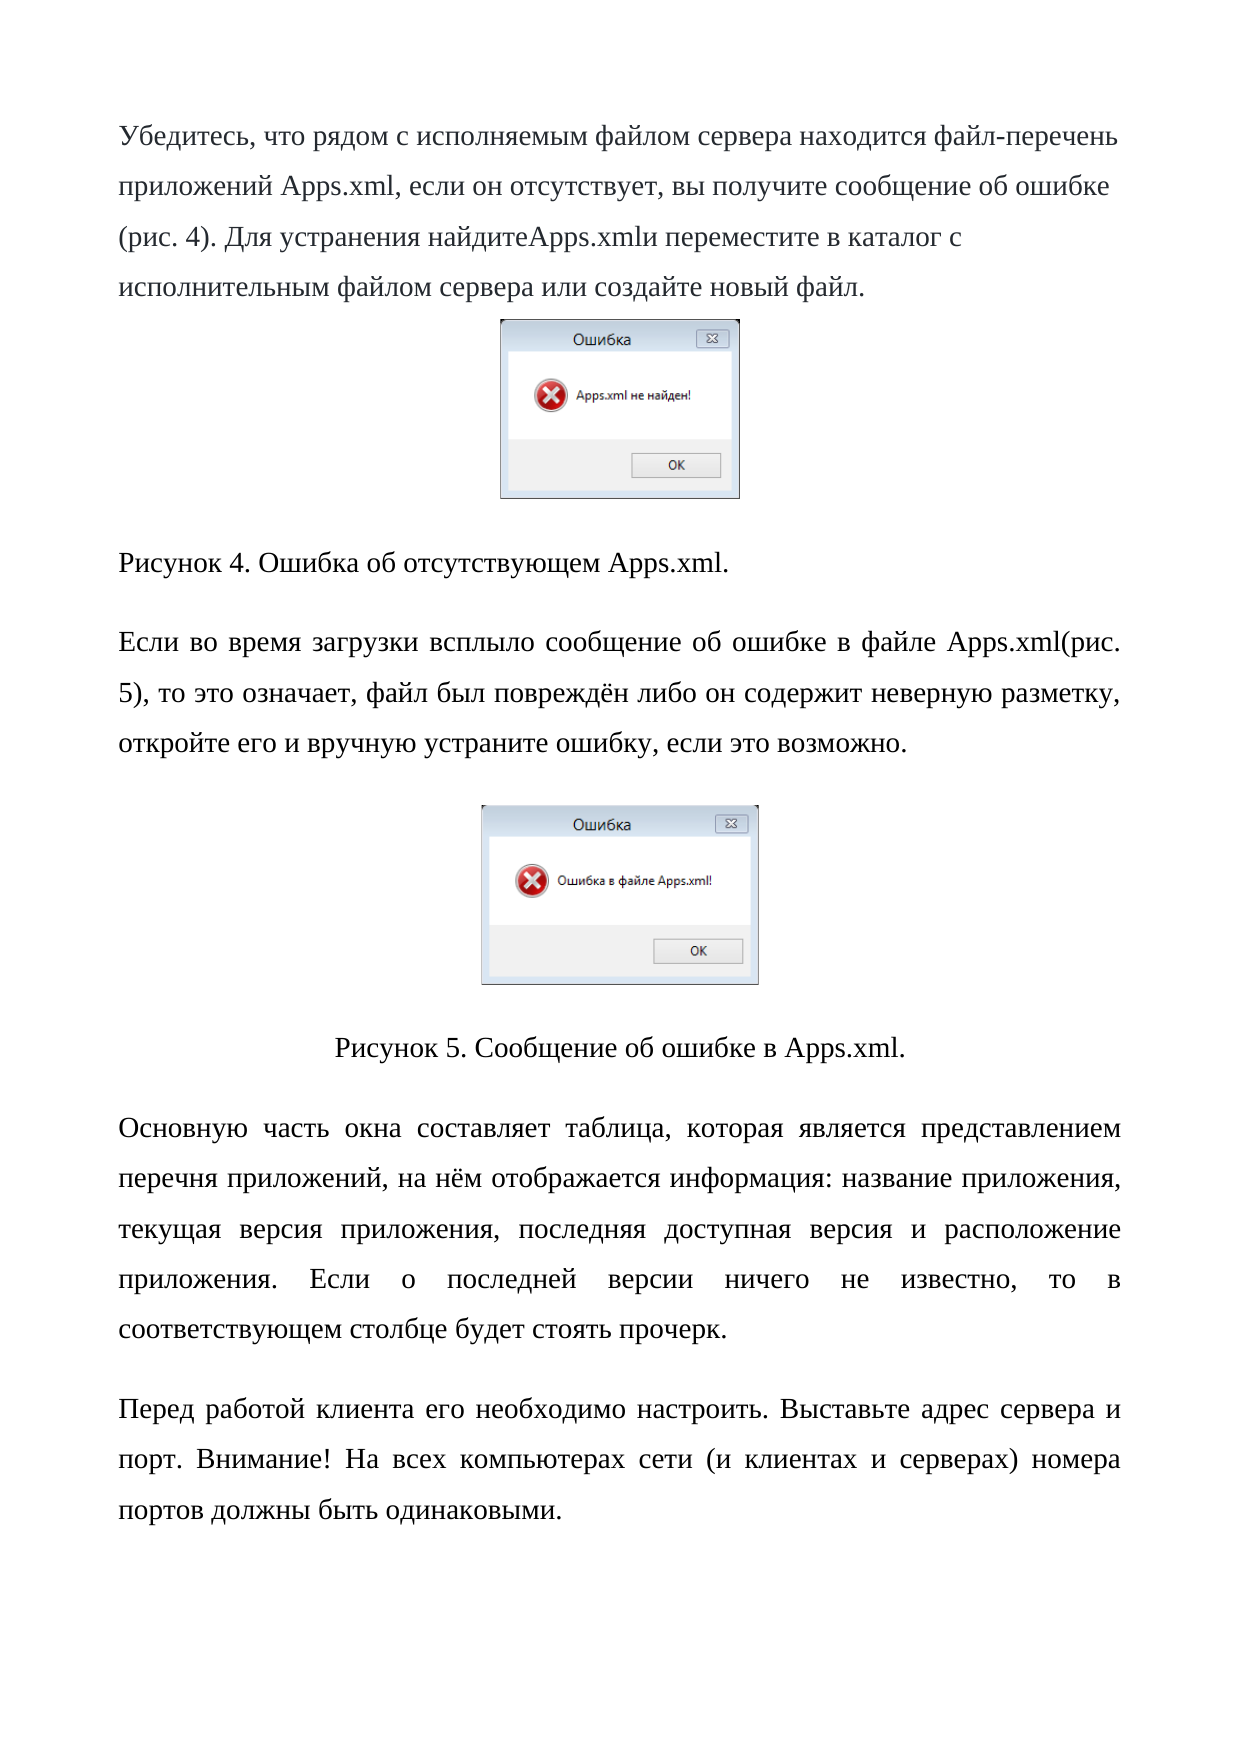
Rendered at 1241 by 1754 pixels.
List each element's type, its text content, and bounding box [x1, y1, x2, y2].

text Если во время загрузки всплыло сообщение об ошибке в файле Apps.xml(рис. 5), то это означает, файл был повреждён либо он содержит неверную разметку, откройте его и вручную устраните ошибку, если это возможно. [118, 624, 1122, 759]
picture [481, 805, 759, 985]
text Перед работой клиента его необходимо настроить. Выставьте адрес сервера и порт. Внимание! На всех компьютерах сети (и клиентах и серверах) номера портов должны быть одинаковыми. [118, 1391, 1122, 1525]
text Убедитесь, что рядом с исполняемым файлом сервера находится файл-перечень приложений Apps.xml, если он отсутствует, вы получите сообщение об ошибке (рис. 4). Для устранения найдитеApps.xmlи переместите в каталог с исполнительным файлом сервера или создайте новый файл. [118, 118, 1122, 303]
text Основную часть окна составляет таблица, которая является представлением перечня приложений, на нём отображается информация: название приложения, текущая версия приложения, последняя доступная версия и расположение приложения. Если о последней версии ничего не известно, то в соответствующем столбце будет стоять прочерк. [118, 1110, 1122, 1345]
text Рисунок 4. Ошибка об отсутствующем Apps.xml. [118, 545, 1122, 578]
text Рисунок 5. Сообщение об ошибке в Apps.xml. [118, 1030, 1122, 1064]
picture [500, 319, 740, 499]
